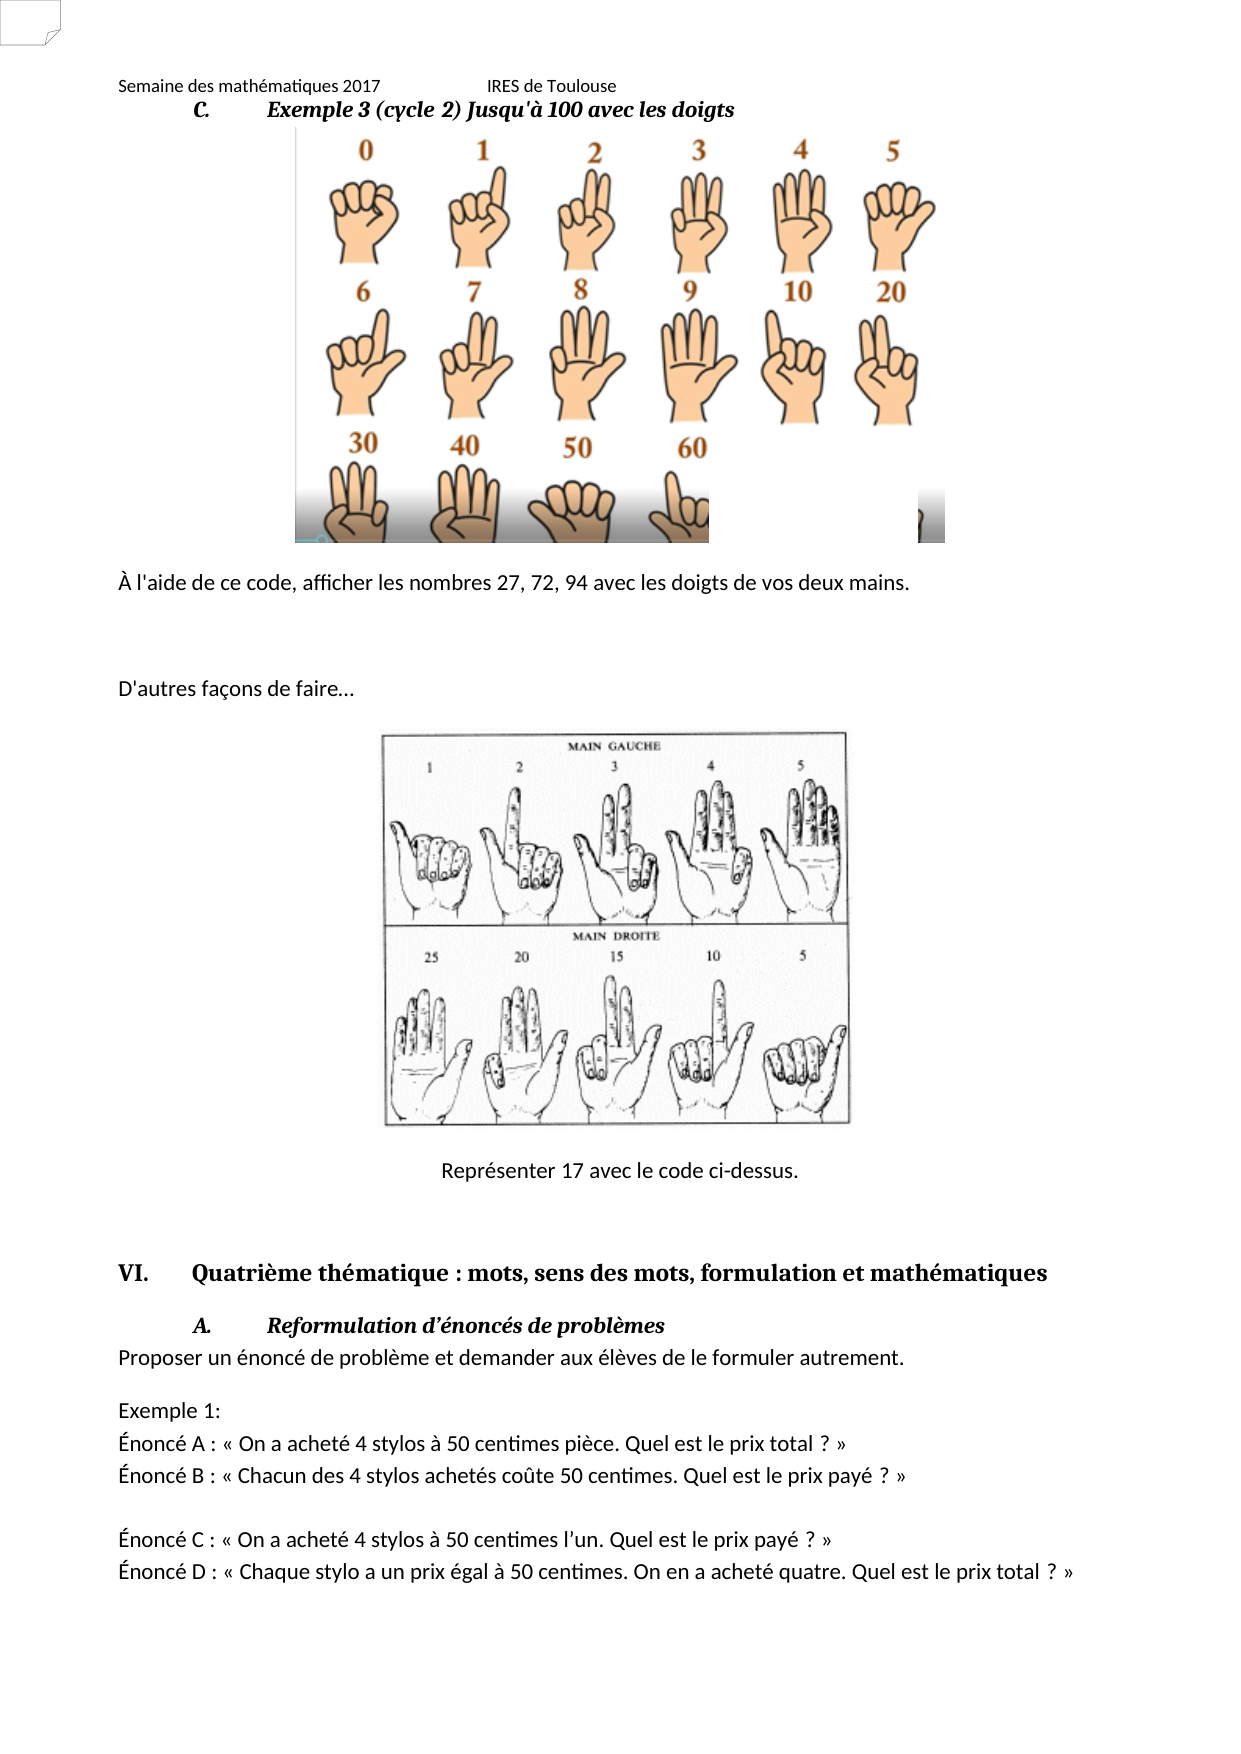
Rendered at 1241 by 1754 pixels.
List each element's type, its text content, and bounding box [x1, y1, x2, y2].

text À l'aide de ce code, afficher les nombres 27, 72, 94 avec les doigts de vos deux mains. [118, 568, 1122, 596]
text Proposer un énoncé de problème et demander aux élèves de le formuler autrement. [118, 1343, 1122, 1371]
text Exemple 1: [118, 1396, 1122, 1424]
subtitle Exemple 3 (cycle 2) Jusqu'à 100 avec les doigts [193, 97, 1122, 123]
subtitle Reformulation d’énoncés de problèmes [193, 1313, 1122, 1339]
subtitle Quatrième thématique : mots, sens des mots, formulation et mathématiques [118, 1259, 1122, 1288]
text Représenter 17 avec le code ci-dessus. [118, 1156, 1122, 1184]
text Énoncé B : « Chacun des 4 stylos achetés coûte 50 centimes. Quel est le prix payé ? » [118, 1461, 1122, 1489]
text D'autres façons de faire… [118, 674, 1122, 702]
text Énoncé A : « On a acheté 4 stylos à 50 centimes pièce. Quel est le prix total ? » [118, 1429, 1122, 1457]
text Énoncé D : « Chaque stylo a un prix égal à 50 centimes. On en a acheté quatre. Quel est le prix total ? » [118, 1557, 1122, 1585]
text Énoncé C : « On a acheté 4 stylos à 50 centimes l’un. Quel est le prix payé ? » [118, 1525, 1122, 1553]
